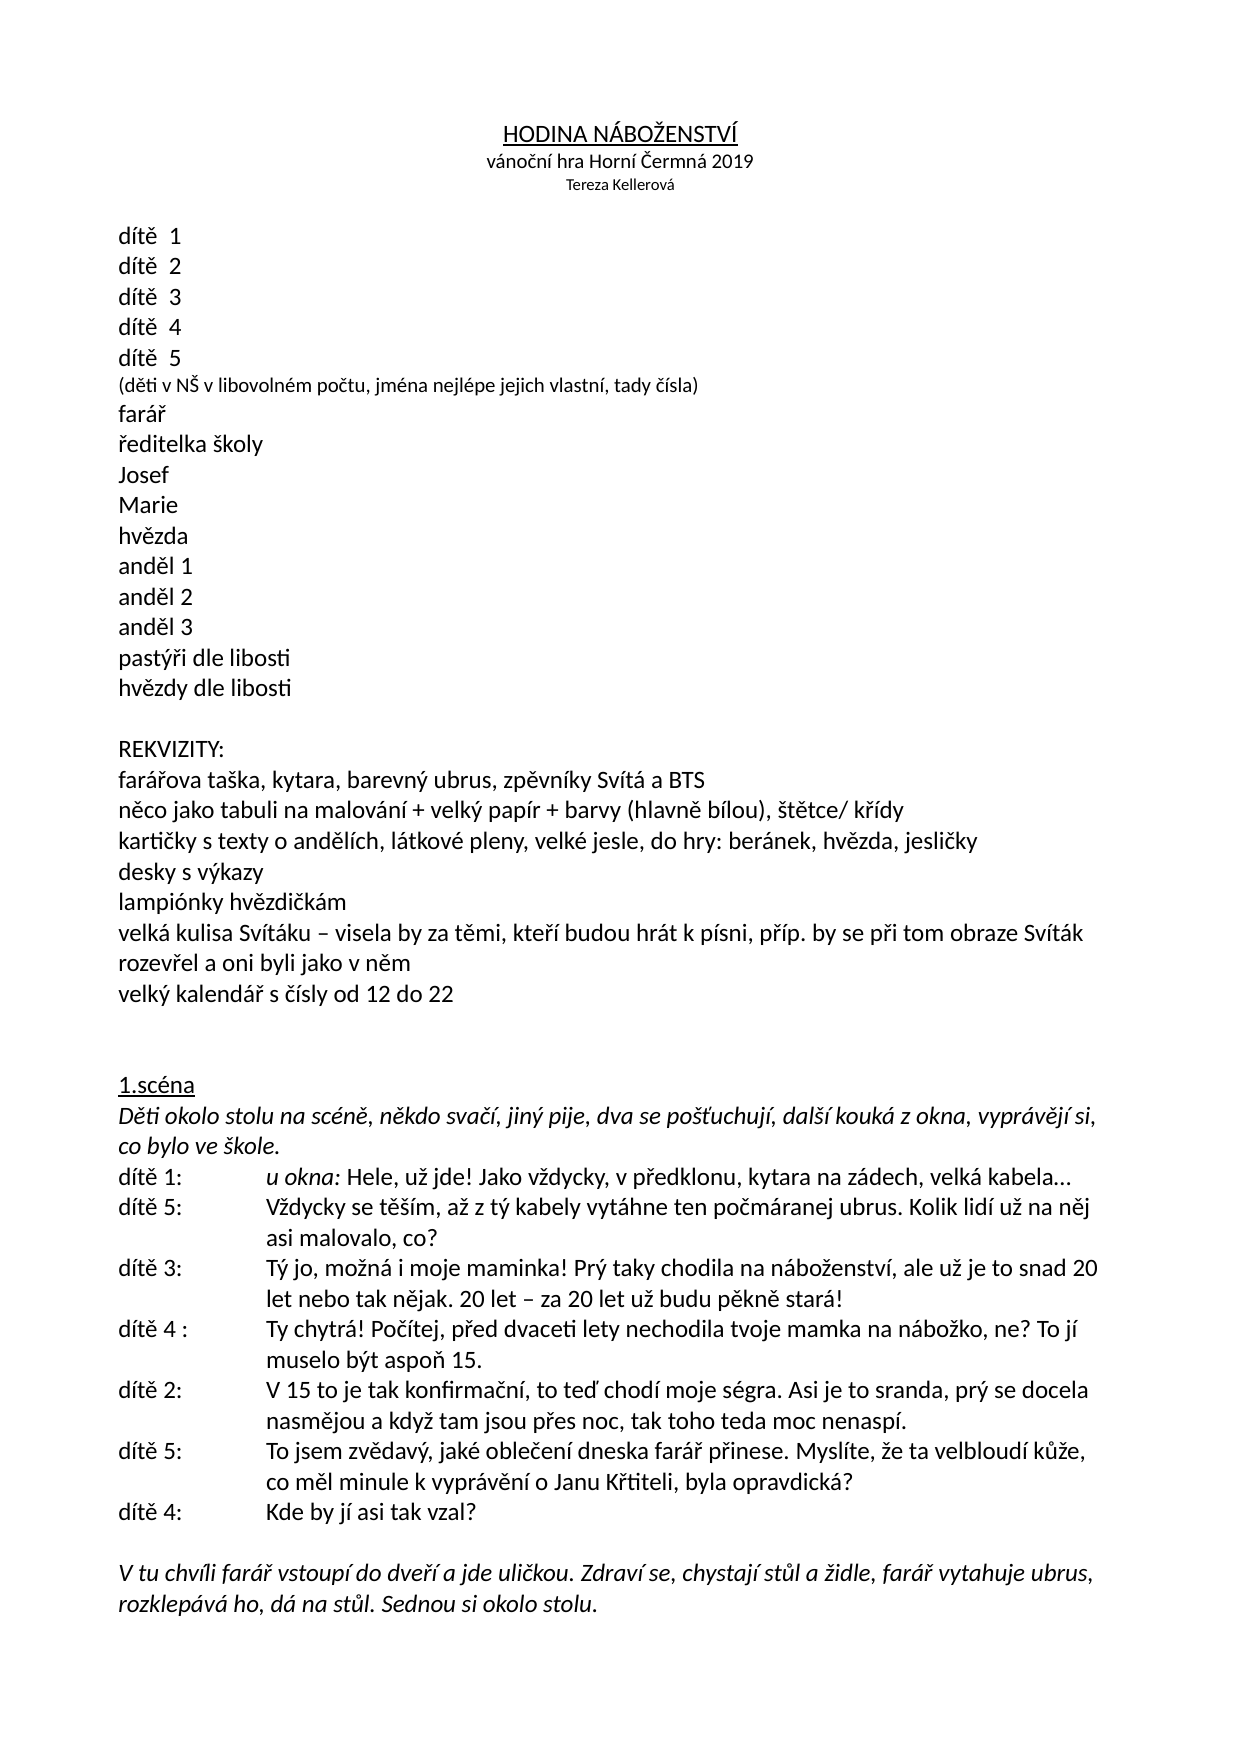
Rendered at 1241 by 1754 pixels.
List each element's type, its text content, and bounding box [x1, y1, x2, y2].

text desky s výkazy [118, 856, 1122, 886]
text HODINA NÁBOŽENSTVÍ [118, 118, 1122, 149]
text hvězda [118, 520, 1122, 550]
text dítě 5: Vždycky se těším, až z tý kabely vytáhne ten počmáranej ubrus. Kolik lidí už na něj asi malovalo, co? [118, 1191, 1122, 1252]
text lampiónky hvězdičkám [118, 886, 1122, 917]
text dítě 5 [118, 342, 1122, 372]
text V tu chvíli farář vstoupí do dveří a jde uličkou. Zdraví se, chystají stůl a židle, farář vytahuje ubrus, rozklepává ho, dá na stůl. Sednou si okolo stolu. [118, 1558, 1122, 1619]
text vánoční hra Horní Čermná 2019 [118, 149, 1122, 174]
text dítě 3: Tý jo, možná i moje maminka! Prý taky chodila na náboženství, ale už je to snad 20 let nebo tak nějak. 20 let – za 20 let už budu pěkně stará! [118, 1252, 1122, 1313]
text dítě 4 : Ty chytrá! Počítej, před dvaceti lety nechodila tvoje mamka na nábožko, ne? To jí muselo být aspoň 15. [118, 1313, 1122, 1374]
text anděl 3 [118, 611, 1122, 642]
text Tereza Kellerová [118, 174, 1122, 194]
text dítě 1 [118, 220, 1122, 250]
text Marie [118, 489, 1122, 520]
text dítě 1: u okna: Hele, už jde! Jako vždycky, v předklonu, kytara na zádech, velká kabela… [118, 1161, 1122, 1191]
text dítě 4 [118, 311, 1122, 342]
text REKVIZITY: [118, 733, 1122, 764]
text (děti v NŠ v libovolném počtu, jména nejlépe jejich vlastní, tady čísla) [118, 372, 1122, 398]
text velká kulisa Svítáku – visela by za těmi, kteří budou hrát k písni, příp. by se při tom obraze Svíták rozevřel a oni byli jako v něm [118, 917, 1122, 978]
text 1.scéna [118, 1069, 1122, 1100]
text ředitelka školy [118, 428, 1122, 459]
text anděl 1 [118, 550, 1122, 581]
text dítě 4: Kde by jí asi tak vzal? [118, 1497, 1122, 1527]
text farářova taška, kytara, barevný ubrus, zpěvníky Svítá a BTS [118, 764, 1122, 794]
text velký kalendář s čísly od 12 do 22 [118, 978, 1122, 1008]
text dítě 5: To jsem zvědavý, jaké oblečení dneska farář přinese. Myslíte, že ta velbloudí kůže, co měl minule k vyprávění o Janu Křtiteli, byla opravdická? [118, 1436, 1122, 1497]
text kartičky s texty o andělích, látkové pleny, velké jesle, do hry: beránek, hvězda, jesličky [118, 825, 1122, 856]
text hvězdy dle libosti [118, 672, 1122, 703]
text dítě 3 [118, 281, 1122, 311]
text Děti okolo stolu na scéně, někdo svačí, jiný pije, dva se pošťuchují, další kouká z okna, vyprávějí si, co bylo ve škole. [118, 1100, 1122, 1161]
text farář [118, 398, 1122, 428]
text něco jako tabuli na malování + velký papír + barvy (hlavně bílou), štětce/ křídy [118, 794, 1122, 825]
text dítě 2 [118, 250, 1122, 281]
text pastýři dle libosti [118, 642, 1122, 672]
text dítě 2: V 15 to je tak konfirmační, to teď chodí moje ségra. Asi je to sranda, prý se docela nasmějou a když tam jsou přes noc, tak toho teda moc nenaspí. [118, 1374, 1122, 1436]
text Josef [118, 459, 1122, 489]
text anděl 2 [118, 581, 1122, 611]
